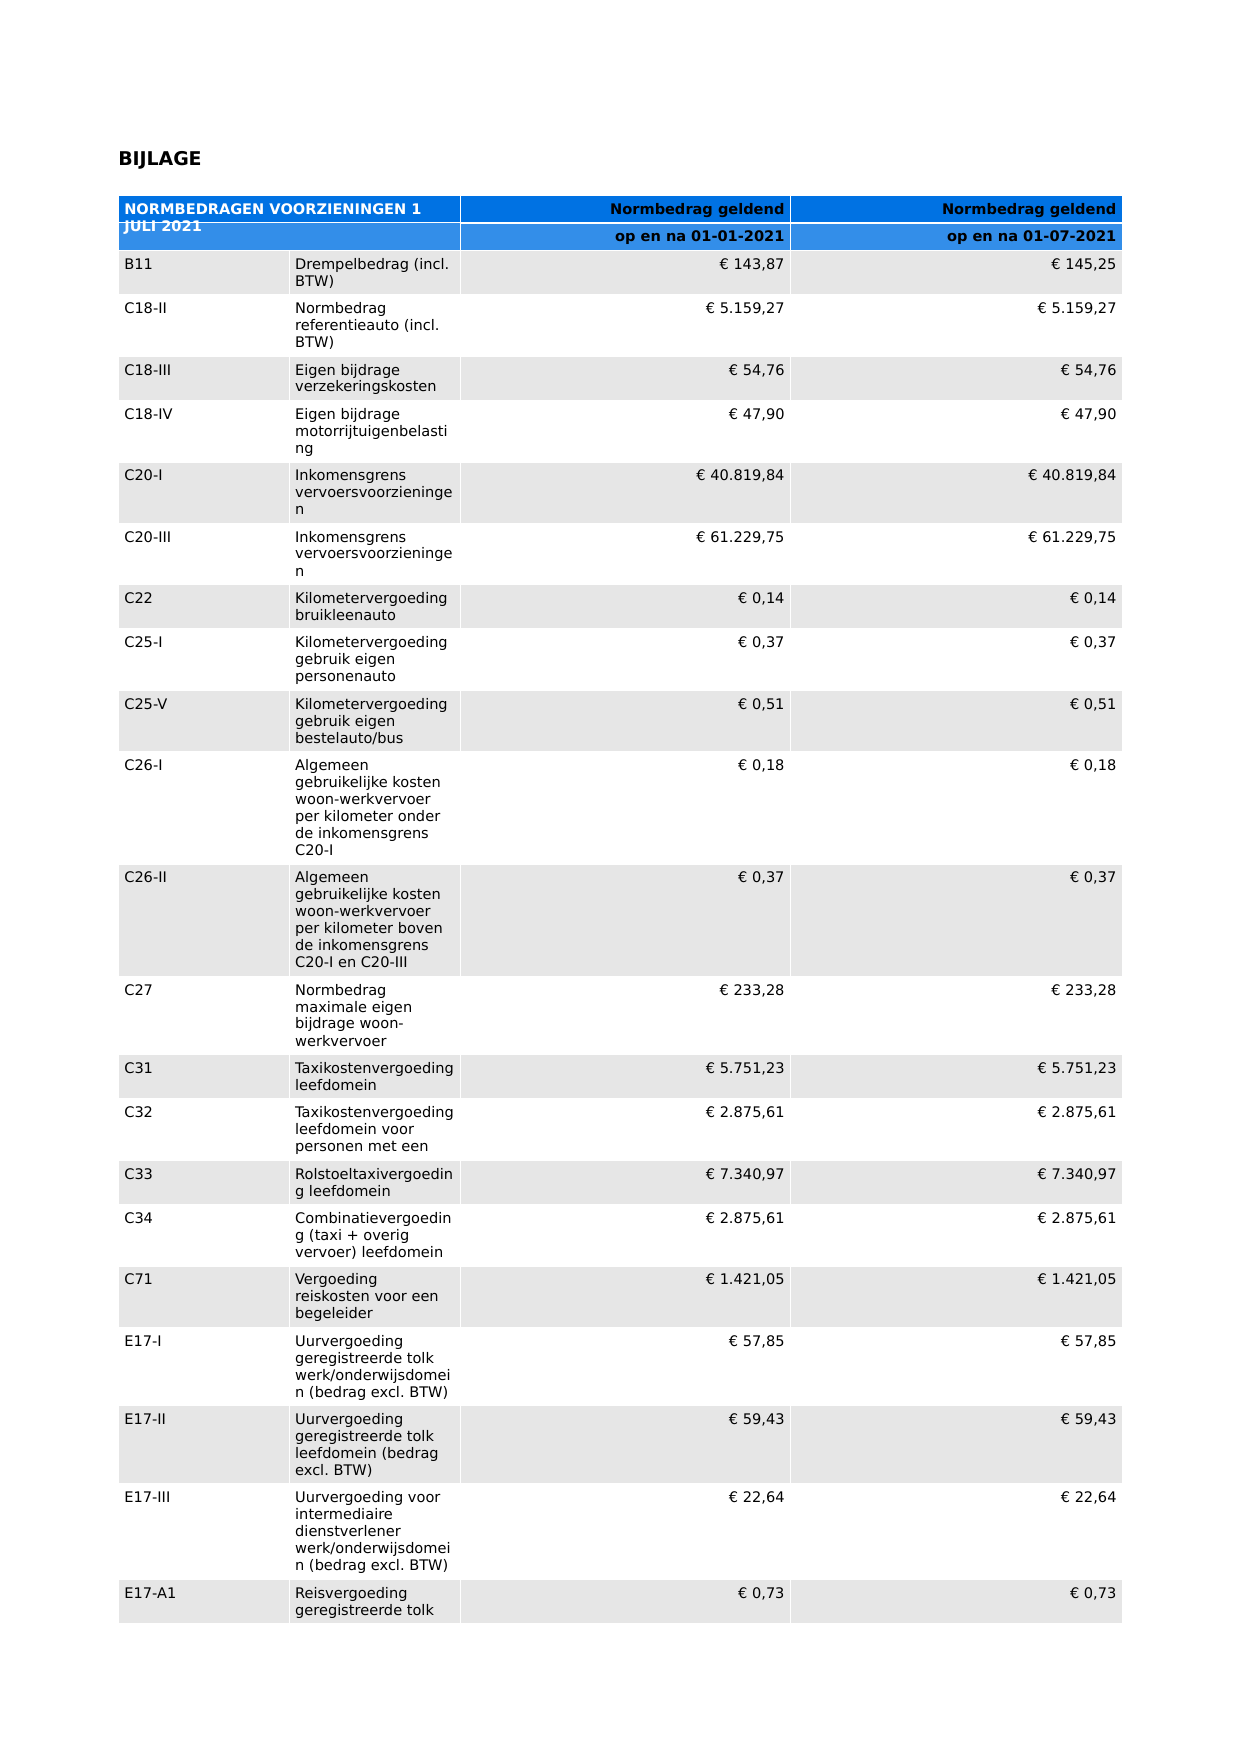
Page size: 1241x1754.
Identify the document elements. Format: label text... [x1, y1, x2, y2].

table_header NORMBEDRAGEN VOORZIENINGEN 1 JULI 2021 [119, 196, 460, 223]
table_cell Taxikostenvergoeding leefdomein [290, 1055, 460, 1098]
table_cell € 2.875,61 [461, 1205, 790, 1266]
table_cell € 0,14 [791, 585, 1122, 628]
table_cell € 143,87 [461, 251, 790, 294]
table_cell € 0,14 [461, 585, 790, 628]
table_cell Rolstoeltaxivergoeding leefdomein [290, 1161, 460, 1204]
table_cell € 47,90 [791, 401, 1122, 461]
table_cell C27 [119, 977, 289, 1054]
table_cell € 0,51 [461, 691, 790, 751]
table_cell C31 [119, 1055, 289, 1098]
table_cell Taxikostenvergoeding leefdomein voor personen met een [290, 1100, 460, 1160]
table_cell C22 [119, 585, 289, 628]
table_cell B11 [119, 251, 289, 294]
table_cell Reisvergoeding geregistreerde tolk [290, 1580, 460, 1623]
table_header Normbedrag geldend [791, 196, 1122, 222]
table_cell € 59,43 [791, 1406, 1122, 1483]
table_cell € 61.229,75 [461, 524, 790, 584]
table_cell Uurvergoeding geregistreerde tolk leefdomein (bedrag excl. BTW) [290, 1406, 460, 1483]
table_cell € 54,76 [461, 357, 790, 400]
table_cell Kilometervergoeding gebruik eigen bestelauto/bus [290, 691, 460, 751]
table_cell € 233,28 [791, 977, 1122, 1054]
subtitle BIJLAGE [118, 148, 1122, 170]
table_cell € 5.159,27 [791, 295, 1122, 356]
table_cell Normbedrag referentieauto (incl. BTW) [290, 295, 460, 356]
table_cell C20-I [119, 463, 289, 523]
table_cell € 2.875,61 [461, 1100, 790, 1160]
table_cell Inkomensgrens vervoersvoorzieningen [290, 463, 460, 523]
table_cell C33 [119, 1161, 289, 1204]
table_cell C18-III [119, 357, 289, 400]
table_cell € 145,25 [791, 251, 1122, 294]
table_cell € 0,51 [791, 691, 1122, 751]
table_cell € 0,18 [791, 752, 1122, 863]
table_cell op en na 01-07-2021 [791, 224, 1122, 250]
table_cell € 40.819,84 [461, 463, 790, 523]
table_cell C71 [119, 1267, 289, 1327]
table_cell € 0,73 [791, 1580, 1122, 1623]
table_cell C34 [119, 1205, 289, 1266]
table_cell € 0,37 [791, 630, 1122, 690]
table_cell E17-II [119, 1406, 289, 1483]
table_cell C25-I [119, 630, 289, 690]
table_cell € 0,37 [461, 630, 790, 690]
table_cell € 0,37 [461, 865, 790, 976]
table_cell Algemeen gebruikelijke kosten woon-werkvervoer per kilometer boven de inkomensgrens C20-I en C20-III [290, 865, 460, 976]
table_cell € 1.421,05 [461, 1267, 790, 1327]
table_cell Drempelbedrag (incl. BTW) [290, 251, 460, 294]
table_cell € 57,85 [461, 1328, 790, 1405]
table_cell € 5.751,23 [791, 1055, 1122, 1098]
table_cell Algemeen gebruikelijke kosten woon-werkvervoer per kilometer onder de inkomensgrens C20-I [290, 752, 460, 863]
table_cell C32 [119, 1100, 289, 1160]
table_cell € 22,64 [461, 1485, 790, 1579]
table_cell Eigen bijdrage motorrijtuigenbelasting [290, 401, 460, 461]
table_header Normbedrag geldend [461, 196, 790, 222]
table_cell C20-III [119, 524, 289, 584]
table_cell € 61.229,75 [791, 524, 1122, 584]
table_cell C26-I [119, 752, 289, 863]
table_cell € 5.159,27 [461, 295, 790, 356]
table_cell Normbedrag maximale eigen bijdrage woon-werkvervoer [290, 977, 460, 1054]
table_cell Uurvergoeding geregistreerde tolk werk/onderwijsdomein (bedrag excl. BTW) [290, 1328, 460, 1405]
table_cell op en na 01-01-2021 [461, 224, 790, 250]
table_cell € 2.875,61 [791, 1100, 1122, 1160]
table_cell E17-I [119, 1328, 289, 1405]
table_cell C18-IV [119, 401, 289, 461]
table_cell Combinatievergoeding (taxi + overig vervoer) leefdomein [290, 1205, 460, 1266]
table_cell E17-III [119, 1485, 289, 1579]
table_cell € 7.340,97 [791, 1161, 1122, 1204]
table_cell € 7.340,97 [461, 1161, 790, 1204]
table_cell Vergoeding reiskosten voor een begeleider [290, 1267, 460, 1327]
table_cell C18-II [119, 295, 289, 356]
table_cell € 1.421,05 [791, 1267, 1122, 1327]
table_cell € 54,76 [791, 357, 1122, 400]
table_cell € 0,73 [461, 1580, 790, 1623]
table_cell € 57,85 [791, 1328, 1122, 1405]
table_cell Eigen bijdrage verzekeringskosten [290, 357, 460, 400]
table_cell € 40.819,84 [791, 463, 1122, 523]
table_cell E17-A1 [119, 1580, 289, 1623]
table_cell € 2.875,61 [791, 1205, 1122, 1266]
table_cell Kilometervergoeding gebruik eigen personenauto [290, 630, 460, 690]
table_cell Inkomensgrens vervoersvoorzieningen [290, 524, 460, 584]
table_cell € 59,43 [461, 1406, 790, 1483]
table_cell € 22,64 [791, 1485, 1122, 1579]
table_cell € 5.751,23 [461, 1055, 790, 1098]
table_cell € 47,90 [461, 401, 790, 461]
table_cell Kilometervergoeding bruikleenauto [290, 585, 460, 628]
table_cell C26-II [119, 865, 289, 976]
table_cell € 0,18 [461, 752, 790, 863]
table_cell € 233,28 [461, 977, 790, 1054]
table_cell Uurvergoeding voor intermediaire dienstverlener werk/onderwijsdomein (bedrag excl. BTW) [290, 1485, 460, 1579]
table_cell C25-V [119, 691, 289, 751]
table_cell € 0,37 [791, 865, 1122, 976]
